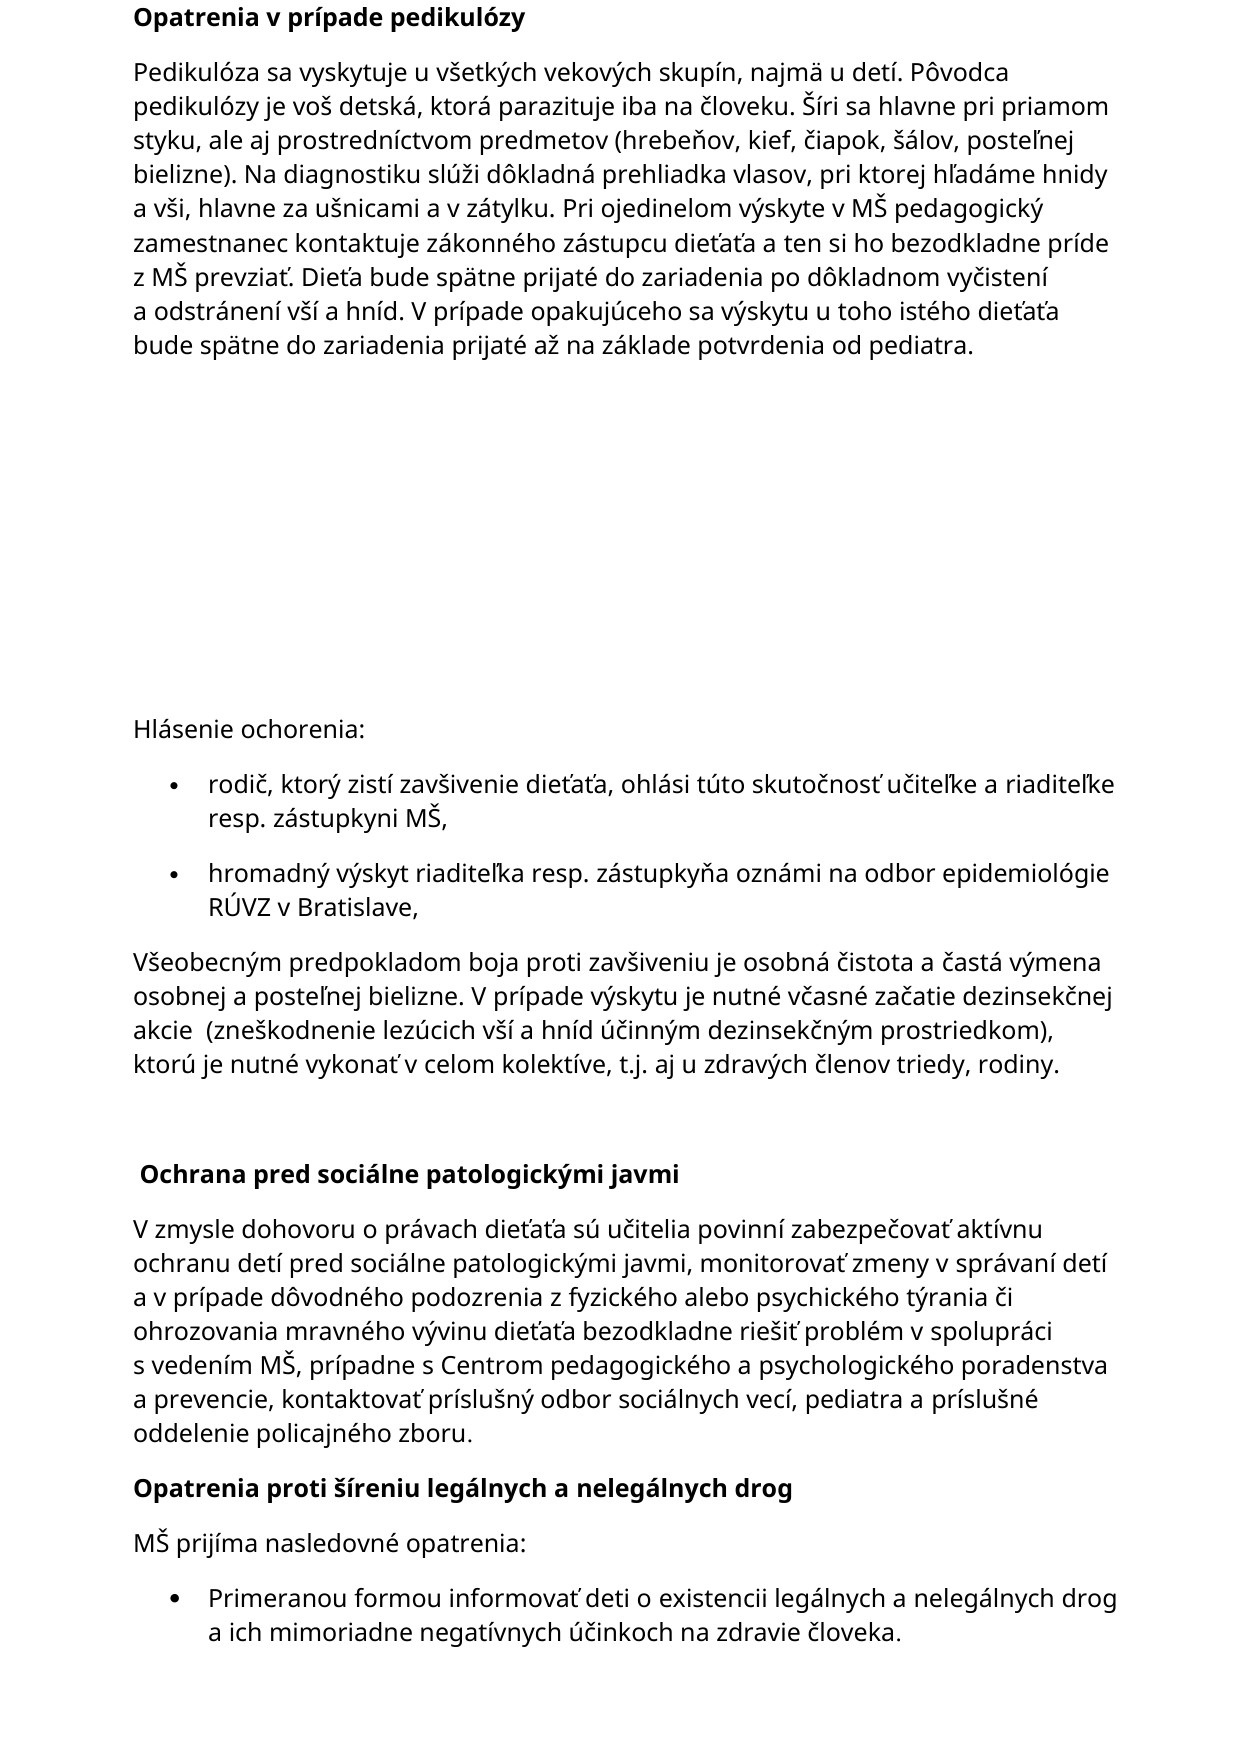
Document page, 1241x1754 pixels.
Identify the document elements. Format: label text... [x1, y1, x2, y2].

text Opatrenia v prípade pedikulózy [133, 0, 1122, 34]
text Opatrenia proti šíreniu legálnych a nelegálnych drog [133, 1471, 1122, 1505]
list Primeranou formou informovať deti o existencii legálnych a nelegálnych drog a ich mimoriadne negatívnych účinkoch na zdravie človeka. [170, 1580, 1122, 1648]
text V zmysle dohovoru o právach dieťaťa sú učitelia povinní zabezpečovať aktívnu ochranu detí pred sociálne patologickými javmi, monitorovať zmeny v správaní detí a v prípade dôvodného podozrenia z fyzického alebo psychického týrania či ohrozovania mravného vývinu dieťaťa bezodkladne riešiť problém v spolupráci s vedením MŠ, prípadne s Centrom pedagogického a psychologického poradenstva a prevencie, kontaktovať príslušný odbor sociálnych vecí, pediatra a príslušné oddelenie policajného zboru. [133, 1211, 1122, 1450]
list rodič, ktorý zistí zavšivenie dieťaťa, ohlási túto skutočnosť učiteľke a riaditeľke resp. zástupkyni MŠ, [170, 767, 1122, 835]
text Pedikulóza sa vyskytuje u všetkých vekových skupín, najmä u detí. Pôvodca pedikulózy je voš detská, ktorá parazituje iba na človeku. Šíri sa hlavne pri priamom styku, ale aj prostredníctvom predmetov (hrebeňov, kief, čiapok, šálov, posteľnej bielizne). Na diagnostiku slúži dôkladná prehliadka vlasov, pri ktorej hľadáme hnidy a vši, hlavne za ušnicami a v zátylku. Pri ojedinelom výskyte v MŠ pedagogický zamestnanec kontaktuje zákonného zástupcu dieťaťa a ten si ho bezodkladne príde z MŠ prevziať. Dieťa bude spätne prijaté do zariadenia po dôkladnom vyčistení a odstránení vší a hníd. V prípade opakujúceho sa výskytu u toho istého dieťaťa bude spätne do zariadenia prijaté až na základe potvrdenia od pediatra. [133, 55, 1122, 361]
text MŠ prijíma nasledovné opatrenia: [133, 1526, 1122, 1559]
list hromadný výskyt riaditeľka resp. zástupkyňa oznámi na odbor epidemiológie RÚVZ v Bratislave, [170, 856, 1122, 924]
text Ochrana pred sociálne patologickými javmi [133, 1156, 1122, 1191]
text Hlásenie ochorenia: [133, 712, 1122, 746]
text Všeobecným predpokladom boja proti zavšiveniu je osobná čistota a častá výmena osobnej a posteľnej bielizne. V prípade výskytu je nutné včasné začatie dezinsekčnej akcie (zneškodnenie lezúcich vší a hníd účinným dezinsekčným prostriedkom), ktorú je nutné vykonať v celom kolektíve, t.j. aj u zdravých členov triedy, rodiny. [133, 944, 1122, 1081]
